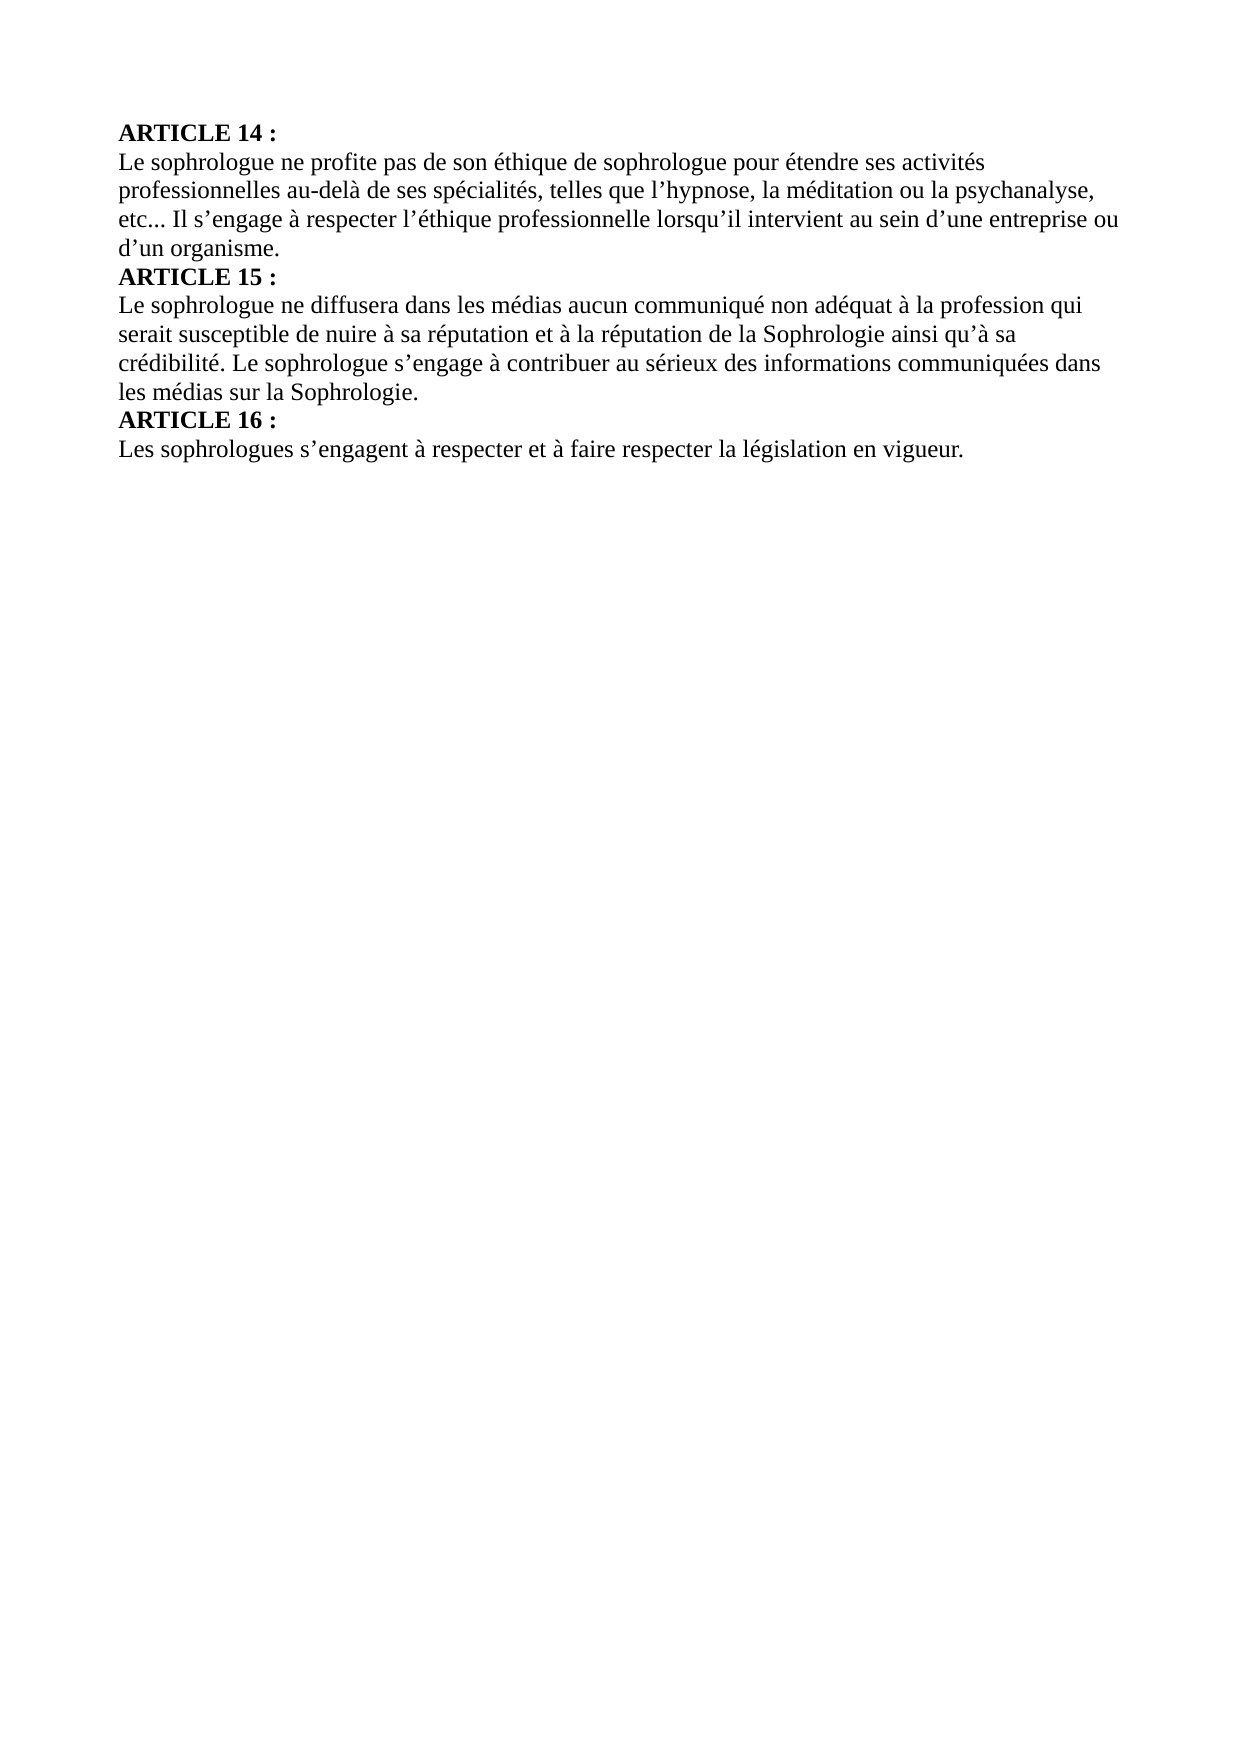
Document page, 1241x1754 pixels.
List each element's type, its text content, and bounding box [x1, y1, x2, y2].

text Les sophrologues s’engagent à respecter et à faire respecter la législation en vigueur. [118, 434, 1122, 463]
text ARTICLE 14 : [118, 118, 1122, 147]
text Le sophrologue ne diffusera dans les médias aucun communiqué non adéquat à la profession qui serait susceptible de nuire à sa réputation et à la réputation de la Sophrologie ainsi qu’à sa crédibilité. Le sophrologue s’engage à contribuer au sérieux des informations communiquées dans les médias sur la Sophrologie. [118, 291, 1122, 406]
text ARTICLE 15 : [118, 262, 1122, 291]
text ARTICLE 16 : [118, 406, 1122, 434]
text Le sophrologue ne profite pas de son éthique de sophrologue pour étendre ses activités professionnelles au-delà de ses spécialités, telles que l’hypnose, la méditation ou la psychanalyse, etc... Il s’engage à respecter l’éthique professionnelle lorsqu’il intervient au sein d’une entreprise ou d’un organisme. [118, 147, 1122, 262]
